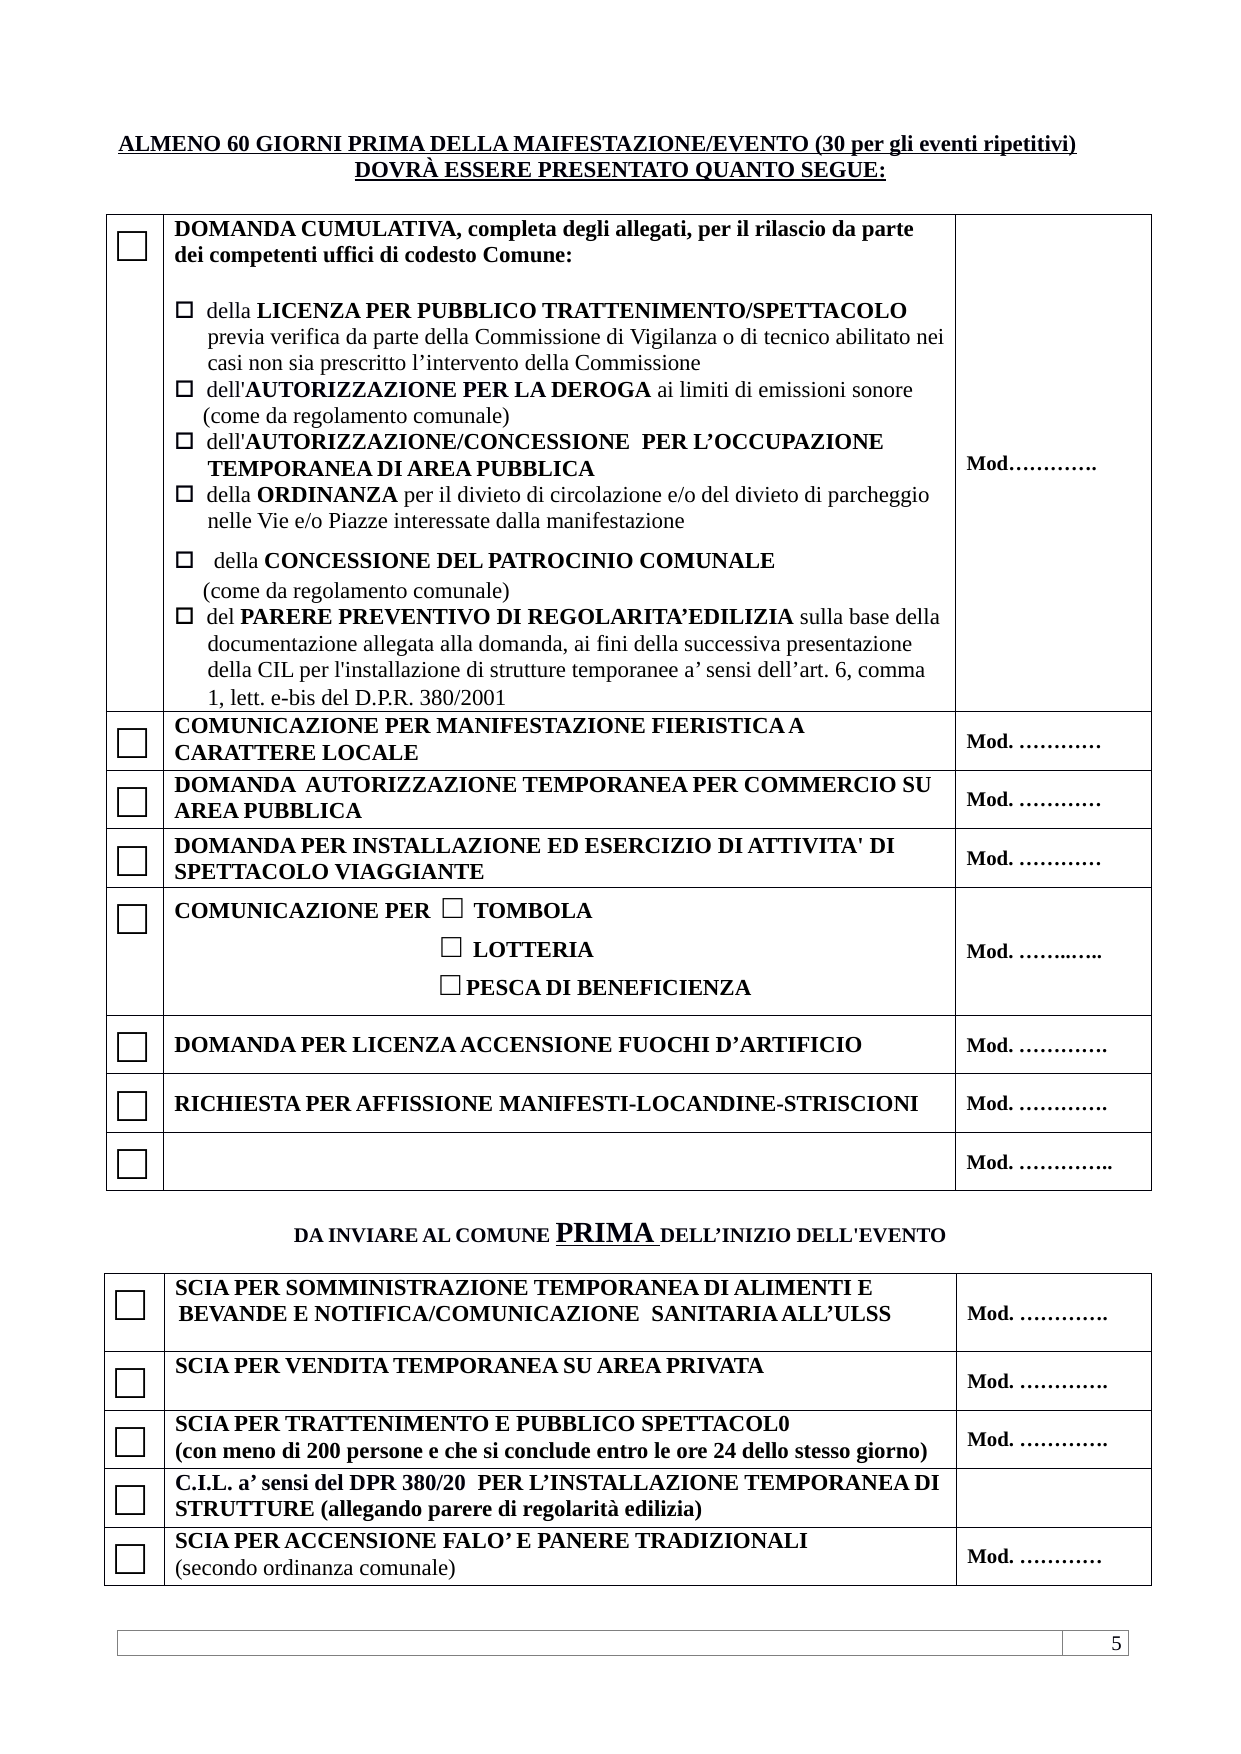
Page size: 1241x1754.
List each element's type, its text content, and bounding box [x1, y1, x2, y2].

table_cell C.I.L. a’ sensi del DPR 380/20 PER L’INSTALLAZIONE TEMPORANEA DI STRUTTURE (allegando parere di regolarità edilizia) [165, 1469, 956, 1527]
table_cell Mod. ………….. [956, 1133, 1151, 1190]
table_cell □ [105, 1469, 164, 1527]
table_cell COMUNICAZIONE PER MANIFESTAZIONE FIERISTICA A CARATTERE LOCALE [164, 712, 955, 770]
table_cell [957, 1469, 1151, 1527]
table_header Mod…………. [956, 215, 1151, 711]
table_cell Mod. ………… [957, 1528, 1151, 1585]
table_cell □ [105, 1411, 164, 1468]
text DA INVIARE AL COMUNE PRIMA DELL’INIZIO DELL'EVENTO [118, 1216, 1122, 1249]
table_cell □ [105, 1528, 164, 1585]
table_cell Domanda autorizzazione temporanea per commercio su area pubblica [164, 771, 955, 828]
table_cell SCIA PER ACCENSIONE FALO’ E PANERE TRADIZIONALI (secondo ordinanza comunale) [165, 1528, 956, 1585]
text ALMENO 60 GIORNI PRIMA DELLA MAIFESTAZIONE/EVENTO (30 per gli eventi ripetitivi) [118, 130, 1122, 156]
table_header DOMANDA CUMULATIVA, completa degli allegati, per il rilascio da parte dei competenti uffici di codesto Comune:  della LICENZA PER PUBBLICO TRATTENIMENTO/SPETTACOLO previa verifica da parte della Commissione di Vigilanza o di tecnico abilitato nei casi non sia prescritto l’intervento della Commissione  dell'AUTORIZZAZIONE PER LA DEROGA ai limiti di emissioni sonore (come da regolamento comunale)  dell'AUTORIZZAZIONE/CONCESSIONE PER L’OCCUPAZIONE TEMPORANEA DI AREA PUBBLICA  della ORDINANZA per il divieto di circolazione e/o del divieto di parcheggio nelle Vie e/o Piazze interessate dalla manifestazione  della CONCESSIONE DEL PATROCINIO COMUNALE (come da regolamento comunale)  del PARERE PREVENTIVO DI REGOLARITA’EDILIZIA sulla base della documentazione allegata alla domanda, ai fini della successiva presentazione della CIL per l'installazione di strutture temporanee a’ sensi dell’art. 6, comma 1, lett. e-bis del D.P.R. 380/2001 [164, 215, 955, 711]
table_cell □ [107, 829, 163, 887]
table_cell SCIA PER VENDITA TEMPORANEA SU AREA PRIVATA [165, 1352, 956, 1409]
table_cell □ [105, 1352, 164, 1409]
table_header □ [105, 1274, 164, 1351]
table_cell □ [107, 712, 163, 770]
table_cell Mod. ……..….. [956, 888, 1151, 1015]
table_cell Mod. ………… [956, 712, 1151, 770]
table_cell □ [107, 1133, 163, 1190]
table_header SCIA PER SOMMINISTRAZIONE TEMPORANEA DI ALIMENTI E BEVANDE E NOTIFICA/COMUNICAZIONE SANITARIA ALL’ULSS [165, 1274, 956, 1351]
table_cell Mod. …………. [957, 1352, 1151, 1409]
table_cell □ [107, 771, 163, 828]
table_cell Mod. ………… [956, 771, 1151, 828]
table_cell □ [107, 888, 163, 1015]
table_cell [164, 1133, 955, 1190]
table_header □ [107, 215, 163, 711]
table_cell COMUNICAZIONE PER □ TOMBOLA □ LOTTERIA □ PESCA DI BENEFICIENZA [164, 888, 955, 1015]
table_cell DOMANDA PER INSTALLAZIONE ED ESERCIZIO DI ATTIVITA' DI SPETTACOLO VIAGGIANTE [164, 829, 955, 887]
table_cell Mod. …………. [957, 1411, 1151, 1468]
table_cell Mod. …………. [956, 1016, 1151, 1073]
table_cell Mod. ………… [956, 829, 1151, 887]
text DOVRÀ ESSERE PRESENTATO QUANTO SEGUE: [118, 156, 1122, 183]
table_cell □ [107, 1016, 163, 1073]
table_cell DOMANDA PER LICENZA ACCENSIONE FUOCHI D’ARTIFICIO [164, 1016, 955, 1073]
table_cell Mod. …………. [956, 1074, 1151, 1132]
table_header Mod. …………. [957, 1274, 1151, 1351]
table_cell RICHIESTA PER AFFISSIONE MANIFESTI-LOCANDINE-STRISCIONI [164, 1074, 955, 1132]
table_cell □ [107, 1074, 163, 1132]
table_cell SCIA PER TRATTENIMENTO E PUBBLICO SPETTACOL0 (con meno di 200 persone e che si conclude entro le ore 24 dello stesso giorno) [165, 1411, 956, 1468]
